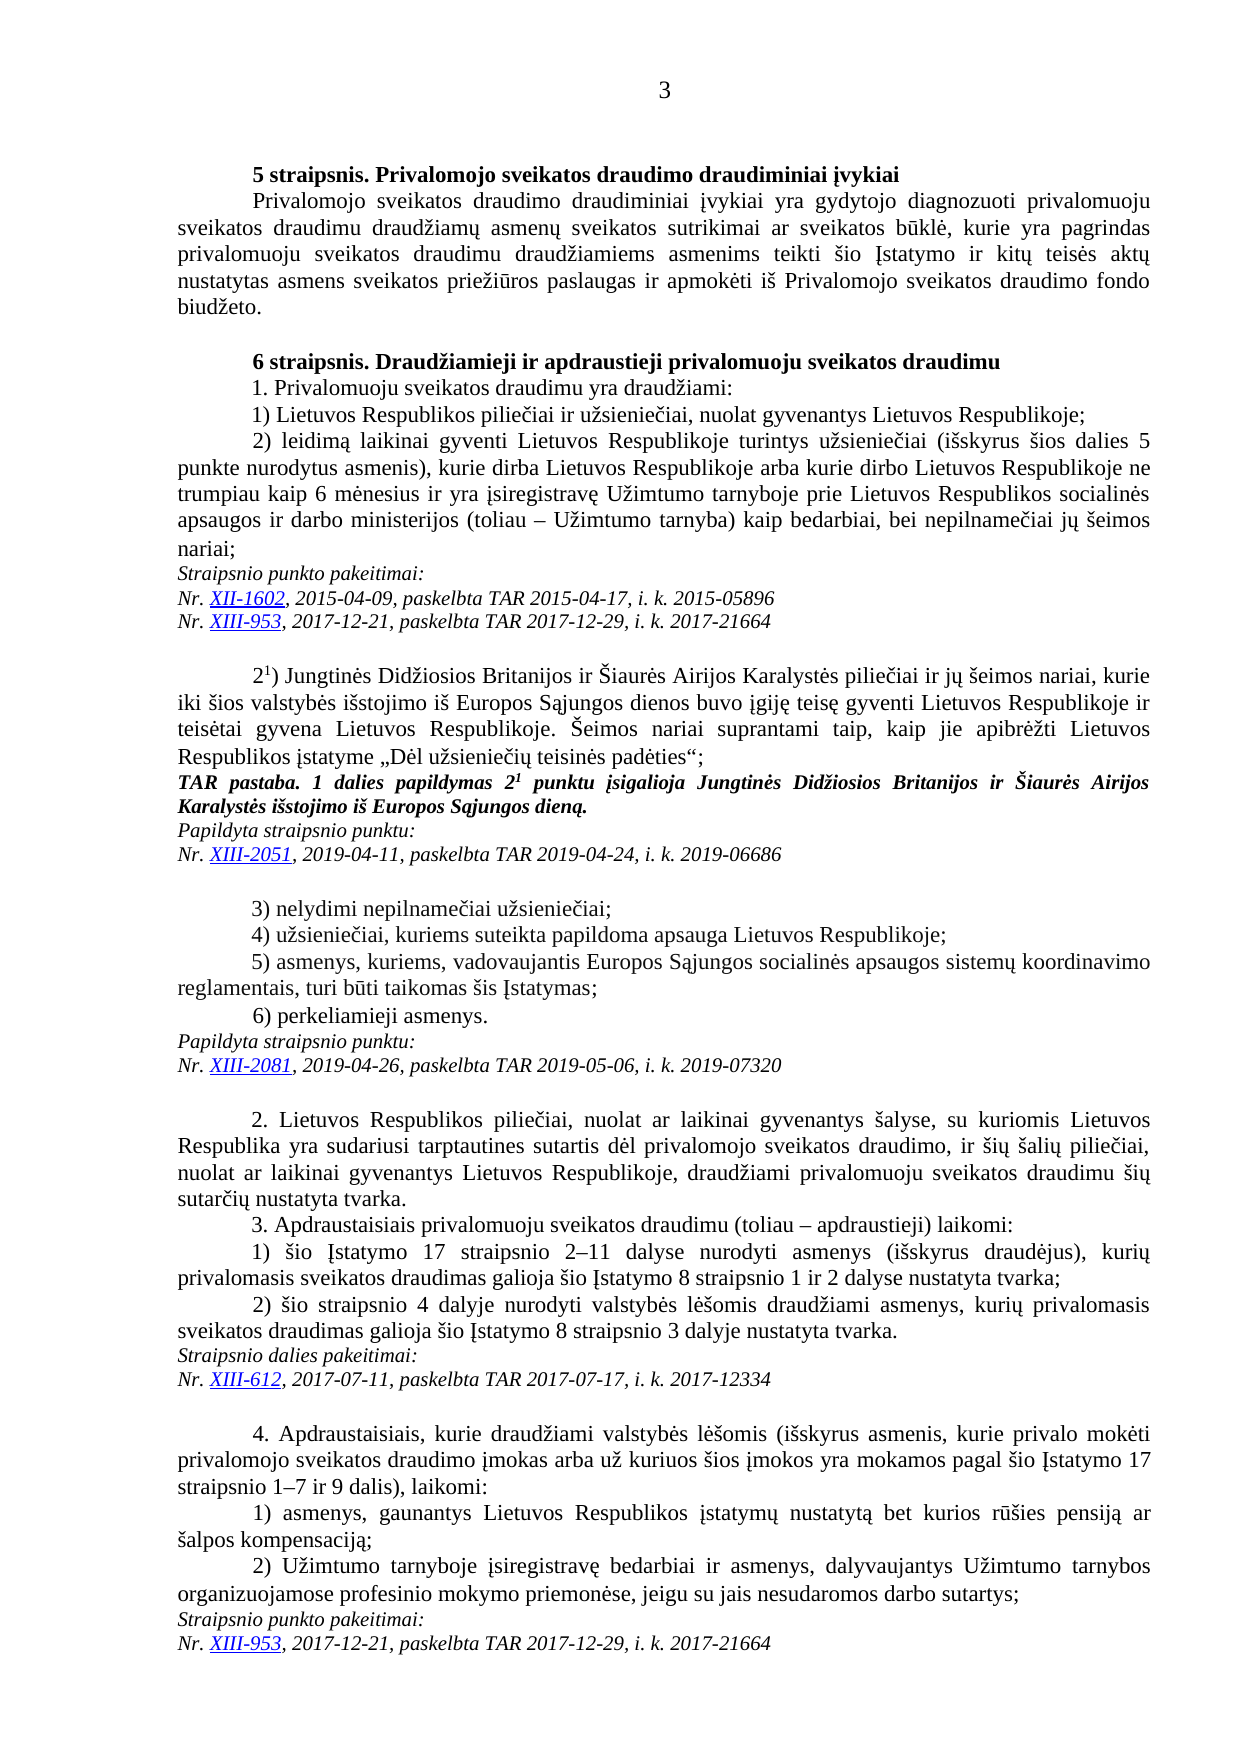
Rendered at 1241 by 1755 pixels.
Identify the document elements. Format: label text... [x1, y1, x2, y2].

text 5 straipsnis. Privalomojo sveikatos draudimo draudiminiai įvykiai [177, 161, 1152, 188]
text Straipsnio dalies pakeitimai: [177, 1343, 1152, 1367]
text 6) perkeliamieji asmenys. [177, 1001, 1152, 1029]
text Nr. XIII-953, 2017-12-21, paskelbta TAR 2017-12-29, i. k. 2017-21664 [177, 609, 1152, 633]
text 3. Apdraustaisiais privalomuoju sveikatos draudimu (toliau – apdraustieji) laikomi: [177, 1212, 1152, 1238]
text 3) nelydimi nepilnamečiai užsieniečiai; [177, 895, 1152, 921]
text 2. Lietuvos Respublikos piliečiai, nuolat ar laikinai gyvenantys šalyse, su kuriomis Lietuvos Respublika yra sudariusi tarptautines sutartis dėl privalomojo sveikatos draudimo, ir šių šalių piliečiai, nuolat ar laikinai gyvenantys Lietuvos Respublikoje, draudžiami privalomuoju sveikatos draudimu šių sutarčių nustatyta tvarka. [177, 1106, 1152, 1212]
text 1) asmenys, gaunantys Lietuvos Respublikos įstatymų nustatytą bet kurios rūšies pensiją ar šalpos kompensaciją; [177, 1499, 1152, 1552]
text TAR pastaba. 1 dalies papildymas 21 punktu įsigalioja Jungtinės Didžiosios Britanijos ir Šiaurės Airijos Karalystės išstojimo iš Europos Sąjungos dieną. [177, 770, 1152, 818]
text 4. Apdraustaisiais, kurie draudžiami valstybės lėšomis (išskyrus asmenis, kurie privalo mokėti privalomojo sveikatos draudimo įmokas arba už kuriuos šios įmokos yra mokamos pagal šio Įstatymo 17 straipsnio 1–7 ir 9 dalis), laikomi: [177, 1420, 1152, 1499]
text Papildyta straipsnio punktu: [177, 818, 1152, 842]
text Straipsnio punkto pakeitimai: [177, 561, 1152, 585]
text 1) šio Įstatymo 17 straipsnio 2–11 dalyse nurodyti asmenys (išskyrus draudėjus), kurių privalomasis sveikatos draudimas galioja šio Įstatymo 8 straipsnio 1 ir 2 dalyse nustatyta tvarka; [177, 1238, 1152, 1291]
text 2) leidimą laikinai gyventi Lietuvos Respublikoje turintys užsieniečiai (išskyrus šios dalies 5 punkte nurodytus asmenis), kurie dirba Lietuvos Respublikoje arba kurie dirbo Lietuvos Respublikoje ne trumpiau kaip 6 mėnesius ir yra įsiregistravę Užimtumo tarnyboje prie Lietuvos Respublikos socialinės apsaugos ir darbo ministerijos (toliau – Užimtumo tarnyba) kaip bedarbiai, bei nepilnamečiai jų šeimos nariai; [177, 427, 1152, 561]
text 21) Jungtinės Didžiosios Britanijos ir Šiaurės Airijos Karalystės piliečiai ir jų šeimos nariai, kurie iki šios valstybės išstojimo iš Europos Sąjungos dienos buvo įgiję teisę gyventi Lietuvos Respublikoje ir teisėtai gyvena Lietuvos Respublikoje. Šeimos nariai suprantami taip, kaip jie apibrėžti Lietuvos Respublikos įstatyme „Dėl užsieniečių teisinės padėties“; [177, 662, 1152, 770]
text Nr. XIII-612, 2017-07-11, paskelbta TAR 2017-07-17, i. k. 2017-12334 [177, 1367, 1152, 1391]
text 2) Užimtumo tarnyboje įsiregistravę bedarbiai ir asmenys, dalyvaujantys Užimtumo tarnybos organizuojamose profesinio mokymo priemonėse, jeigu su jais nesudaromos darbo sutartys; [177, 1552, 1152, 1607]
text Privalomojo sveikatos draudimo draudiminiai įvykiai yra gydytojo diagnozuoti privalomuoju sveikatos draudimu draudžiamų asmenų sveikatos sutrikimai ar sveikatos būklė, kurie yra pagrindas privalomuoju sveikatos draudimu draudžiamiems asmenims teikti šio Įstatymo ir kitų teisės aktų nustatytas asmens sveikatos priežiūros paslaugas ir apmokėti iš Privalomojo sveikatos draudimo fondo biudžeto. [177, 188, 1152, 319]
text 2) šio straipsnio 4 dalyje nurodyti valstybės lėšomis draudžiami asmenys, kurių privalomasis sveikatos draudimas galioja šio Įstatymo 8 straipsnio 3 dalyje nustatyta tvarka. [177, 1291, 1152, 1343]
text 1. Privalomuoju sveikatos draudimu yra draudžiami: [177, 374, 1152, 401]
text Papildyta straipsnio punktu: [177, 1029, 1152, 1053]
text 5) asmenys, kuriems, vadovaujantis Europos Sąjungos socialinės apsaugos sistemų koordinavimo reglamentais, turi būti taikomas šis Įstatymas; [177, 948, 1152, 1001]
text Nr. XIII-953, 2017-12-21, paskelbta TAR 2017-12-29, i. k. 2017-21664 [177, 1631, 1152, 1655]
text 1) Lietuvos Respublikos piliečiai ir užsieniečiai, nuolat gyvenantys Lietuvos Respublikoje; [177, 401, 1152, 427]
text Nr. XIII-2051, 2019-04-11, paskelbta TAR 2019-04-24, i. k. 2019-06686 [177, 842, 1152, 866]
text Straipsnio punkto pakeitimai: [177, 1607, 1152, 1631]
text Nr. XIII-2081, 2019-04-26, paskelbta TAR 2019-05-06, i. k. 2019-07320 [177, 1053, 1152, 1077]
text Nr. XII-1602, 2015-04-09, paskelbta TAR 2015-04-17, i. k. 2015-05896 [177, 585, 1152, 609]
text 6 straipsnis. Draudžiamieji ir apdraustieji privalomuoju sveikatos draudimu [177, 348, 1152, 374]
text 4) užsieniečiai, kuriems suteikta papildoma apsauga Lietuvos Respublikoje; [177, 921, 1152, 948]
